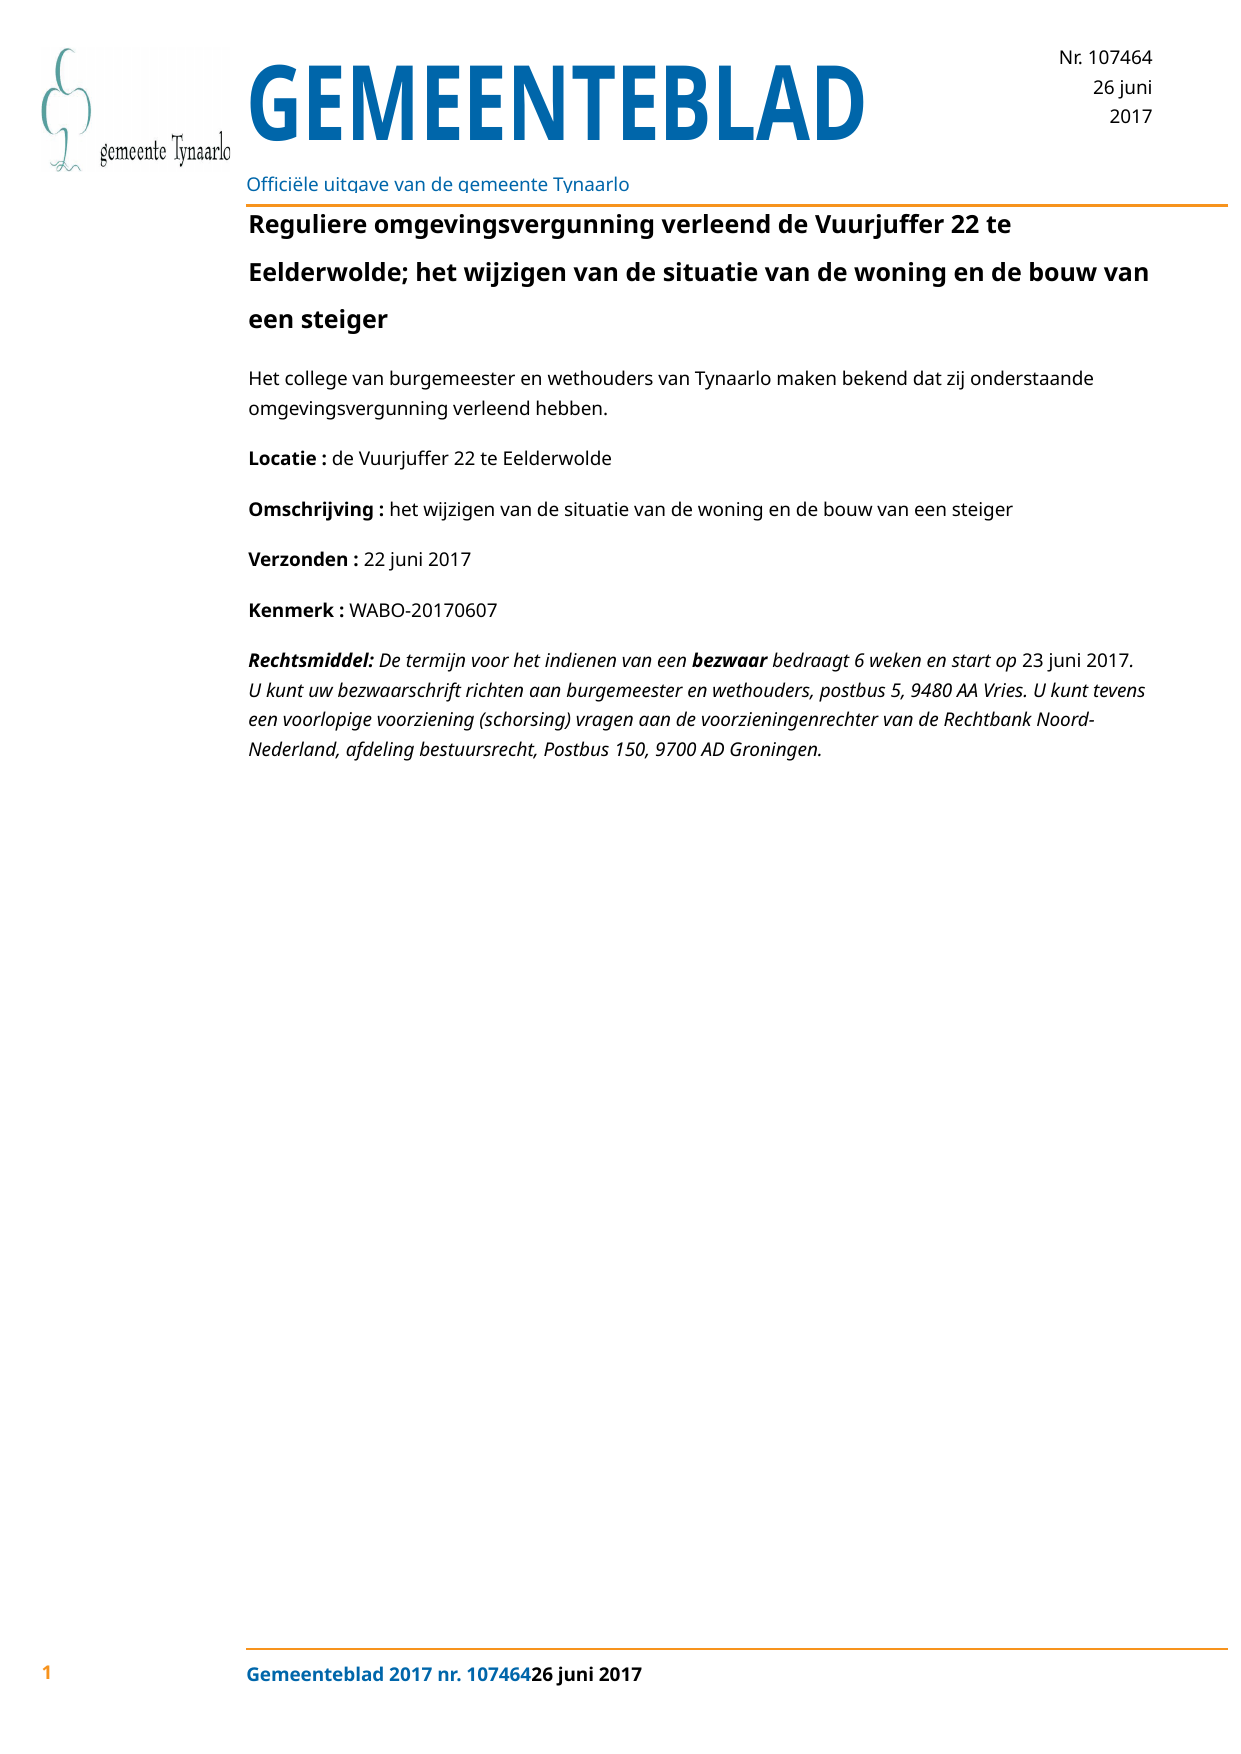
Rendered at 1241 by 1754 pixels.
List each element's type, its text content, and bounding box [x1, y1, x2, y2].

picture [41, 47, 231, 172]
text Het college van burgemeester en wethouders van Tynaarlo maken bekend dat zij onderstaande omgevingsvergunning verleend hebben. [248, 366, 1152, 421]
text Rechtsmiddel: De termijn voor het indienen van een bezwaar bedraagt 6 weken en start op 23 juni 2017. U kunt uw bezwaarschrift richten aan burgemeester en wethouders, postbus 5, 9480 AA Vries. U kunt tevens een voorlopige voorziening (schorsing) vragen aan de voorzieningenrechter van de Rechtbank Noord-Nederland, afdeling bestuursrecht, Postbus 150, 9700 AD Groningen. [248, 647, 1152, 762]
text Kenmerk : WABO-20170607 [248, 597, 1152, 622]
text Locatie : de Vuurjuffer 22 te Eelderwolde [248, 446, 1152, 471]
text Verzonden : 22 juni 2017 [248, 546, 1152, 572]
text Omschrijving : het wijzigen van de situatie van de woning en de bouw van een steiger [248, 496, 1152, 522]
text Reguliere omgevingsvergunning verleend de Vuurjuffer 22 te Eelderwolde; het wijzigen van de situatie van de woning en de bouw van een steiger [248, 207, 1152, 336]
